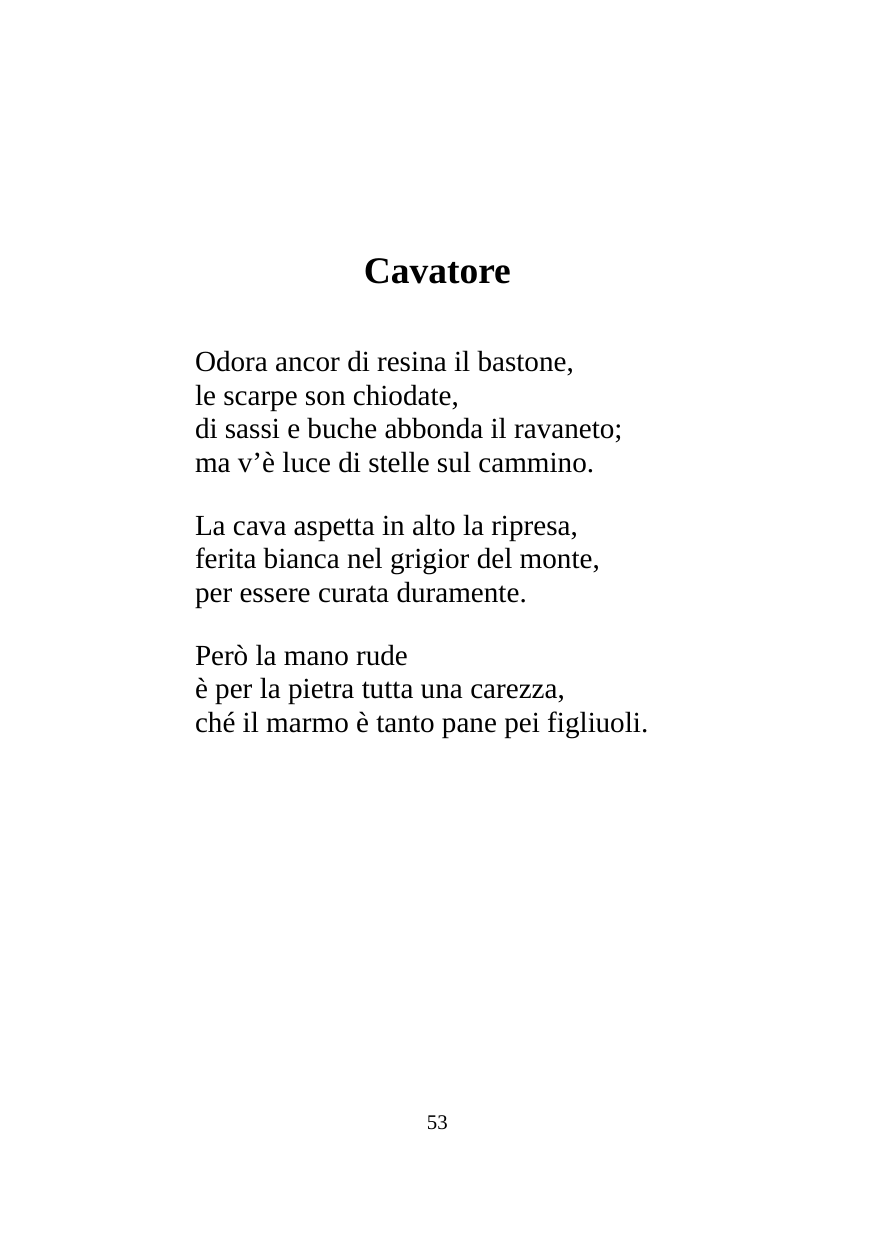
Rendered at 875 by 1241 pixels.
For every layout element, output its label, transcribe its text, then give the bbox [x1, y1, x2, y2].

text Però la mano rude è per la pietra tutta una carezza, ché il marmo è tanto pane pei figliuoli. [195, 638, 768, 739]
text Odora ancor di resina il bastone, le scarpe son chiodate, di sassi e buche abbonda il ravaneto; ma v’è luce di stelle sul cammino. [195, 344, 768, 478]
text La cava aspetta in alto la ripresa, ferita bianca nel grigior del monte, per essere curata duramente. [195, 508, 768, 608]
subtitle Cavatore [106, 248, 768, 291]
